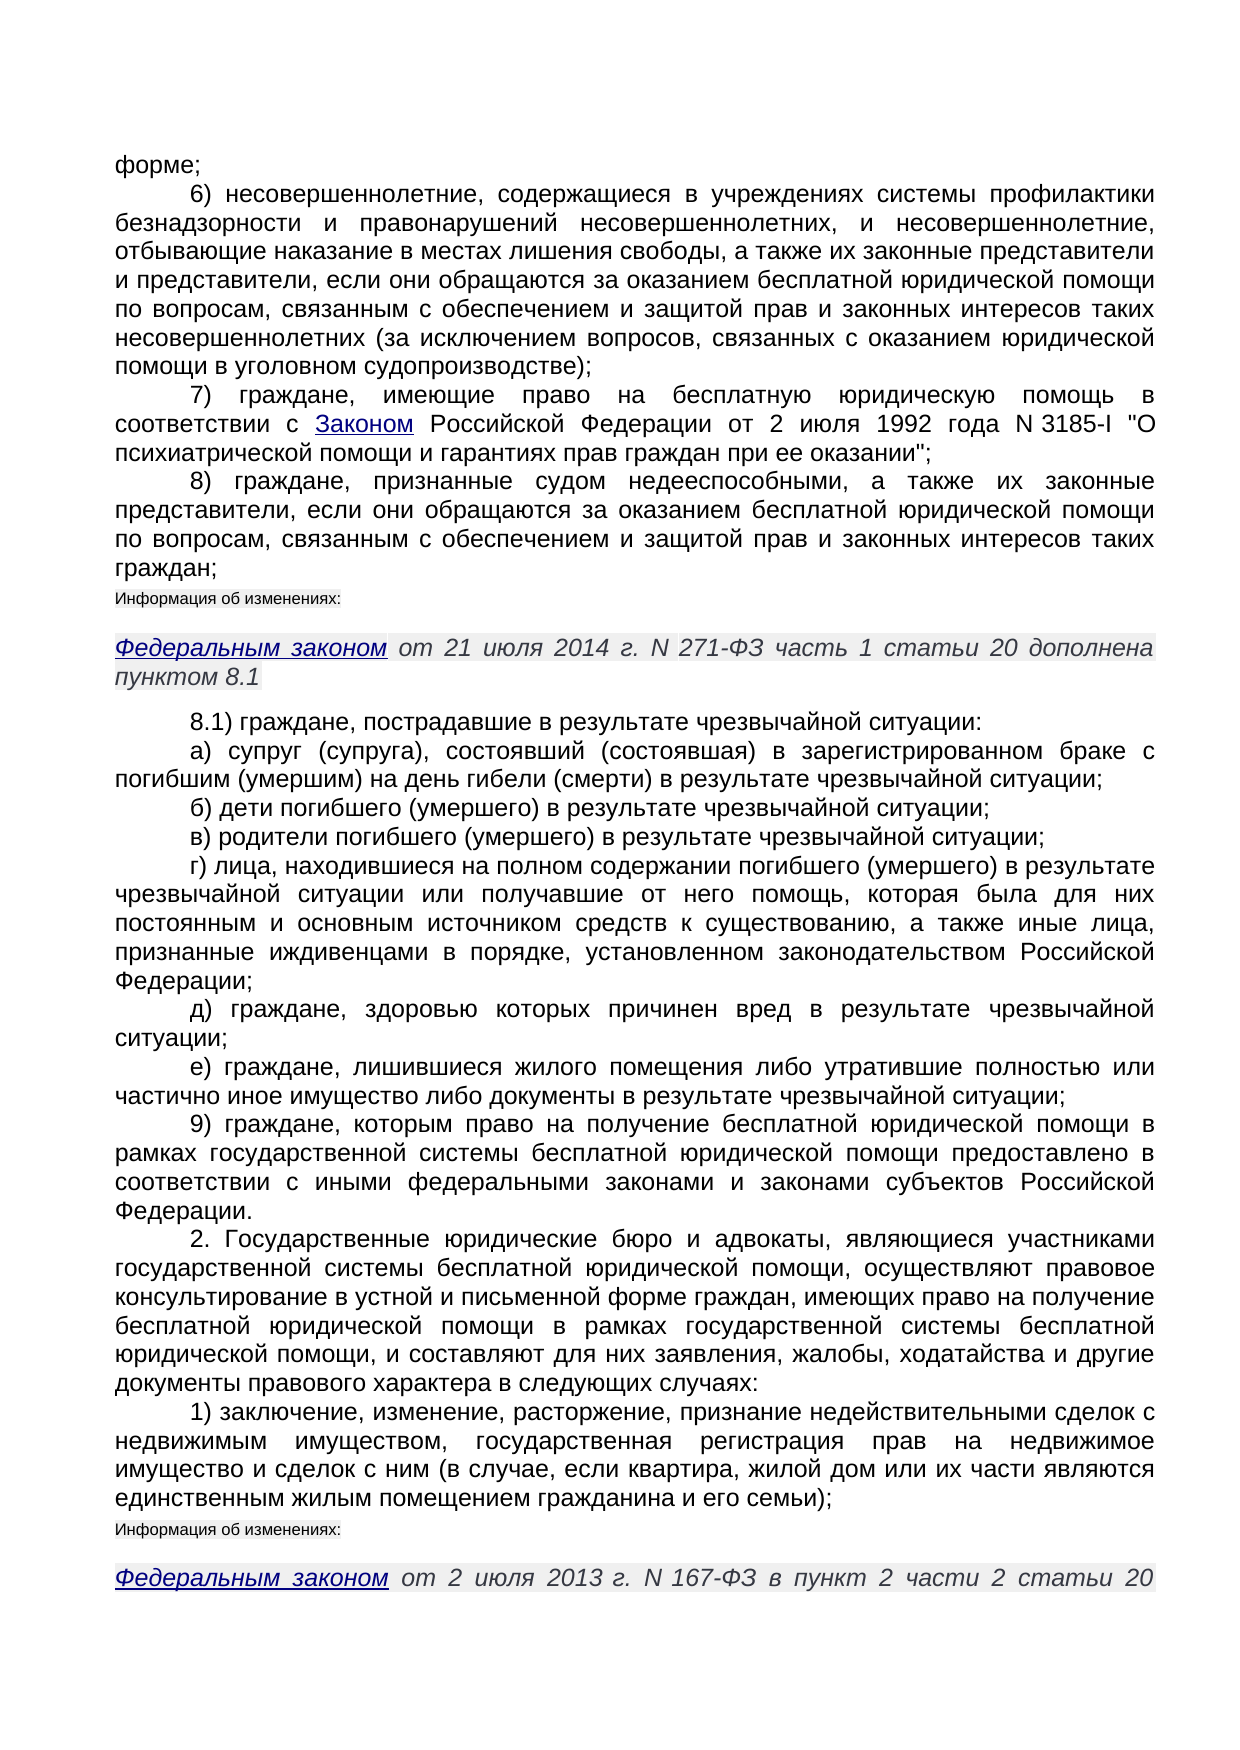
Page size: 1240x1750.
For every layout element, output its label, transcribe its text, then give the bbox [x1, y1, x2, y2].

text г) лица, находившиеся на полном содержании погибшего (умершего) в результате чрезвычайной ситуации или получавшие от него помощь, которая была для них постоянным и основным источником средств к существованию, а также иные лица, признанные иждивенцами в порядке, установленном законодательством Российской Федерации; [114, 851, 1156, 994]
text в) родители погибшего (умершего) в результате чрезвычайной ситуации; [114, 822, 1156, 851]
text 9) граждане, которым право на получение бесплатной юридической помощи в рамках государственной системы бесплатной юридической помощи предоставлено в соответствии с иными федеральными законами и законами субъектов Российской Федерации. [114, 1109, 1156, 1224]
text Информация об изменениях: [341, 1520, 1156, 1539]
text 1) заключение, изменение, расторжение, признание недействительными сделок с недвижимым имуществом, государственная регистрация прав на недвижимое имущество и сделок с ним (в случае, если квартира, жилой дом или их части являются единственным жилым помещением гражданина и его семьи); [114, 1397, 1156, 1512]
text е) граждане, лишившиеся жилого помещения либо утратившие полностью или частично иное имущество либо документы в результате чрезвычайной ситуации; [114, 1052, 1156, 1109]
text а) супруг (супруга), состоявший (состоявшая) в зарегистрированном браке с погибшим (умершим) на день гибели (смерти) в результате чрезвычайной ситуации; [114, 736, 1156, 793]
text форме; [114, 150, 1156, 179]
text Информация об изменениях: [341, 589, 1156, 608]
text 8.1) граждане, пострадавшие в результате чрезвычайной ситуации: [114, 707, 1156, 736]
text б) дети погибшего (умершего) в результате чрезвычайной ситуации; [114, 793, 1156, 822]
text 2. Государственные юридические бюро и адвокаты, являющиеся участниками государственной системы бесплатной юридической помощи, осуществляют правовое консультирование в устной и письменной форме граждан, имеющих право на получение бесплатной юридической помощи в рамках государственной системы бесплатной юридической помощи, и составляют для них заявления, жалобы, ходатайства и другие документы правового характера в следующих случаях: [114, 1224, 1156, 1397]
text д) граждане, здоровью которых причинен вред в результате чрезвычайной ситуации; [114, 994, 1156, 1052]
text 7) граждане, имеющие право на бесплатную юридическую помощь в соответствии с Законом Российской Федерации от 2 июля 1992 года N 3185-I "О психиатрической помощи и гарантиях прав граждан при ее оказании"; [114, 380, 1156, 466]
text Федеральным законом от 21 июля 2014 г. N 271-ФЗ часть 1 статьи 20 дополнена пунктом 8.1 [262, 656, 1156, 690]
text 8) граждане, признанные судом недееспособными, а также их законные представители, если они обращаются за оказанием бесплатной юридической помощи по вопросам, связанным с обеспечением и защитой прав и законных интересов таких граждан; [114, 466, 1156, 581]
text 6) несовершеннолетние, содержащиеся в учреждениях системы профилактики безнадзорности и правонарушений несовершеннолетних, и несовершеннолетние, отбывающие наказание в местах лишения свободы, а также их законные представители и представители, если они обращаются за оказанием бесплатной юридической помощи по вопросам, связанным с обеспечением и защитой прав и законных интересов таких несовершеннолетних (за исключением вопросов, связанных с оказанием юридической помощи в уголовном судопроизводстве); [114, 179, 1156, 380]
